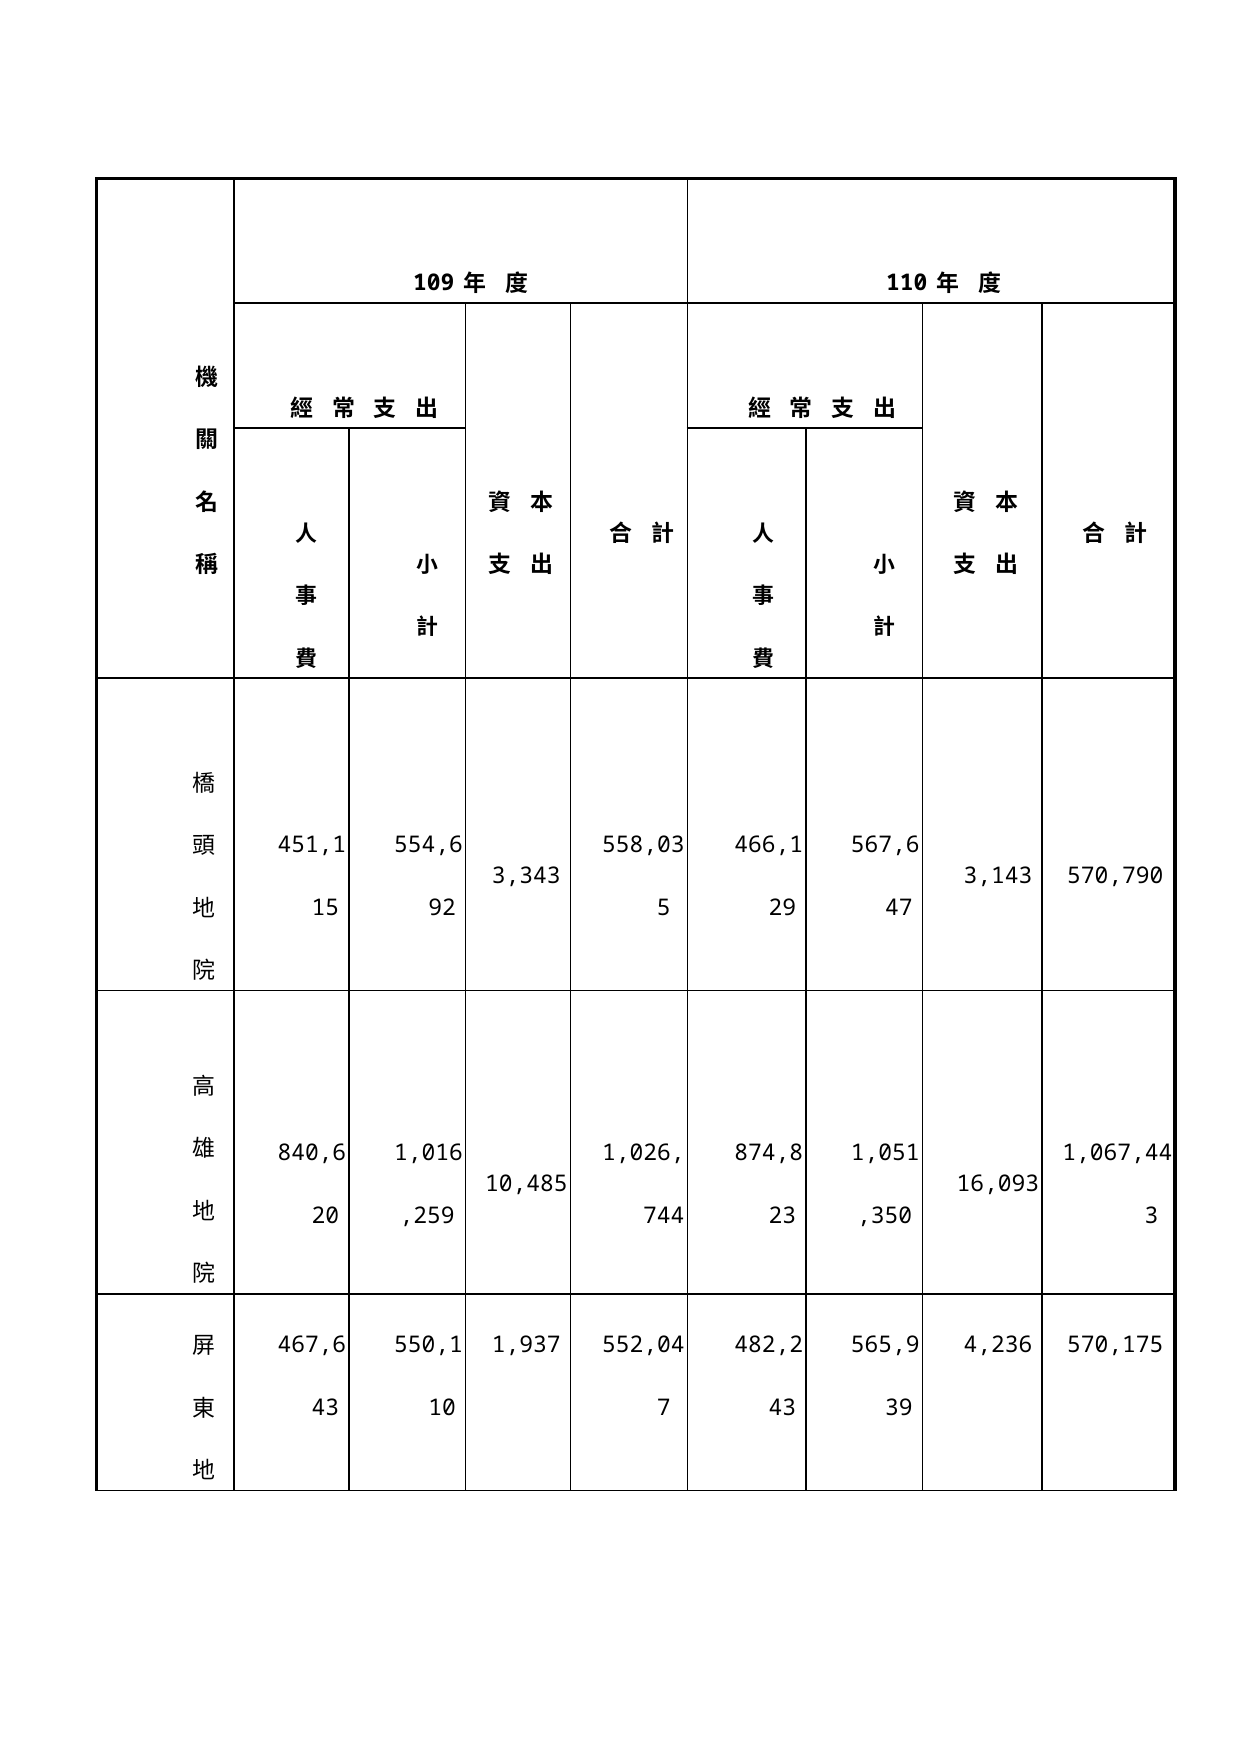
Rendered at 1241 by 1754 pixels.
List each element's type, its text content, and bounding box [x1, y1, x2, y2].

table_header 機關名稱 [98, 180, 233, 677]
table_cell 1,937 [466, 1295, 570, 1490]
table_cell 570,175 [1043, 1295, 1173, 1490]
table_cell 451,115 [235, 679, 348, 990]
table_cell 合計 [571, 304, 687, 677]
table_header 109年度 [235, 180, 687, 302]
table_cell 小計 [350, 429, 465, 677]
table_cell 570,790 [1043, 679, 1173, 990]
table_cell 840,620 [235, 991, 348, 1293]
table_cell 550,110 [350, 1295, 465, 1490]
table_cell 資本 支出 [923, 304, 1041, 677]
table_cell 小計 [807, 429, 922, 677]
table_cell 人事費 [235, 429, 348, 677]
table_cell 高雄地院 [98, 991, 233, 1293]
table_cell 554,692 [350, 679, 465, 990]
table_cell 558,035 [571, 679, 687, 990]
table_cell 3,343 [466, 679, 570, 990]
table_cell 1,016,259 [350, 991, 465, 1293]
table_cell 466,129 [688, 679, 805, 990]
table_cell 資本 支出 [466, 304, 570, 677]
table_header 110年度 [688, 180, 1173, 302]
table_cell 1,026,744 [571, 991, 687, 1293]
table_cell 經常支出 [235, 304, 465, 427]
table_cell 3,143 [923, 679, 1041, 990]
table_cell 1,051,350 [807, 991, 922, 1293]
table_cell 467,643 [235, 1295, 348, 1490]
table_cell 4,236 [923, 1295, 1041, 1490]
table_cell 10,485 [466, 991, 570, 1293]
table_cell 482,243 [688, 1295, 805, 1490]
table_cell 屏東地 [98, 1295, 233, 1490]
table_cell 經常支出 [688, 304, 922, 427]
table_cell 1,067,443 [1043, 991, 1173, 1293]
table_cell 合計 [1043, 304, 1173, 677]
table_cell 874,823 [688, 991, 805, 1293]
table_cell 人事費 [688, 429, 805, 677]
table_cell 16,093 [923, 991, 1041, 1293]
table_cell 橋頭地院 [98, 679, 233, 990]
table_cell 567,647 [807, 679, 922, 990]
table_cell 552,047 [571, 1295, 687, 1490]
table_cell 565,939 [807, 1295, 922, 1490]
